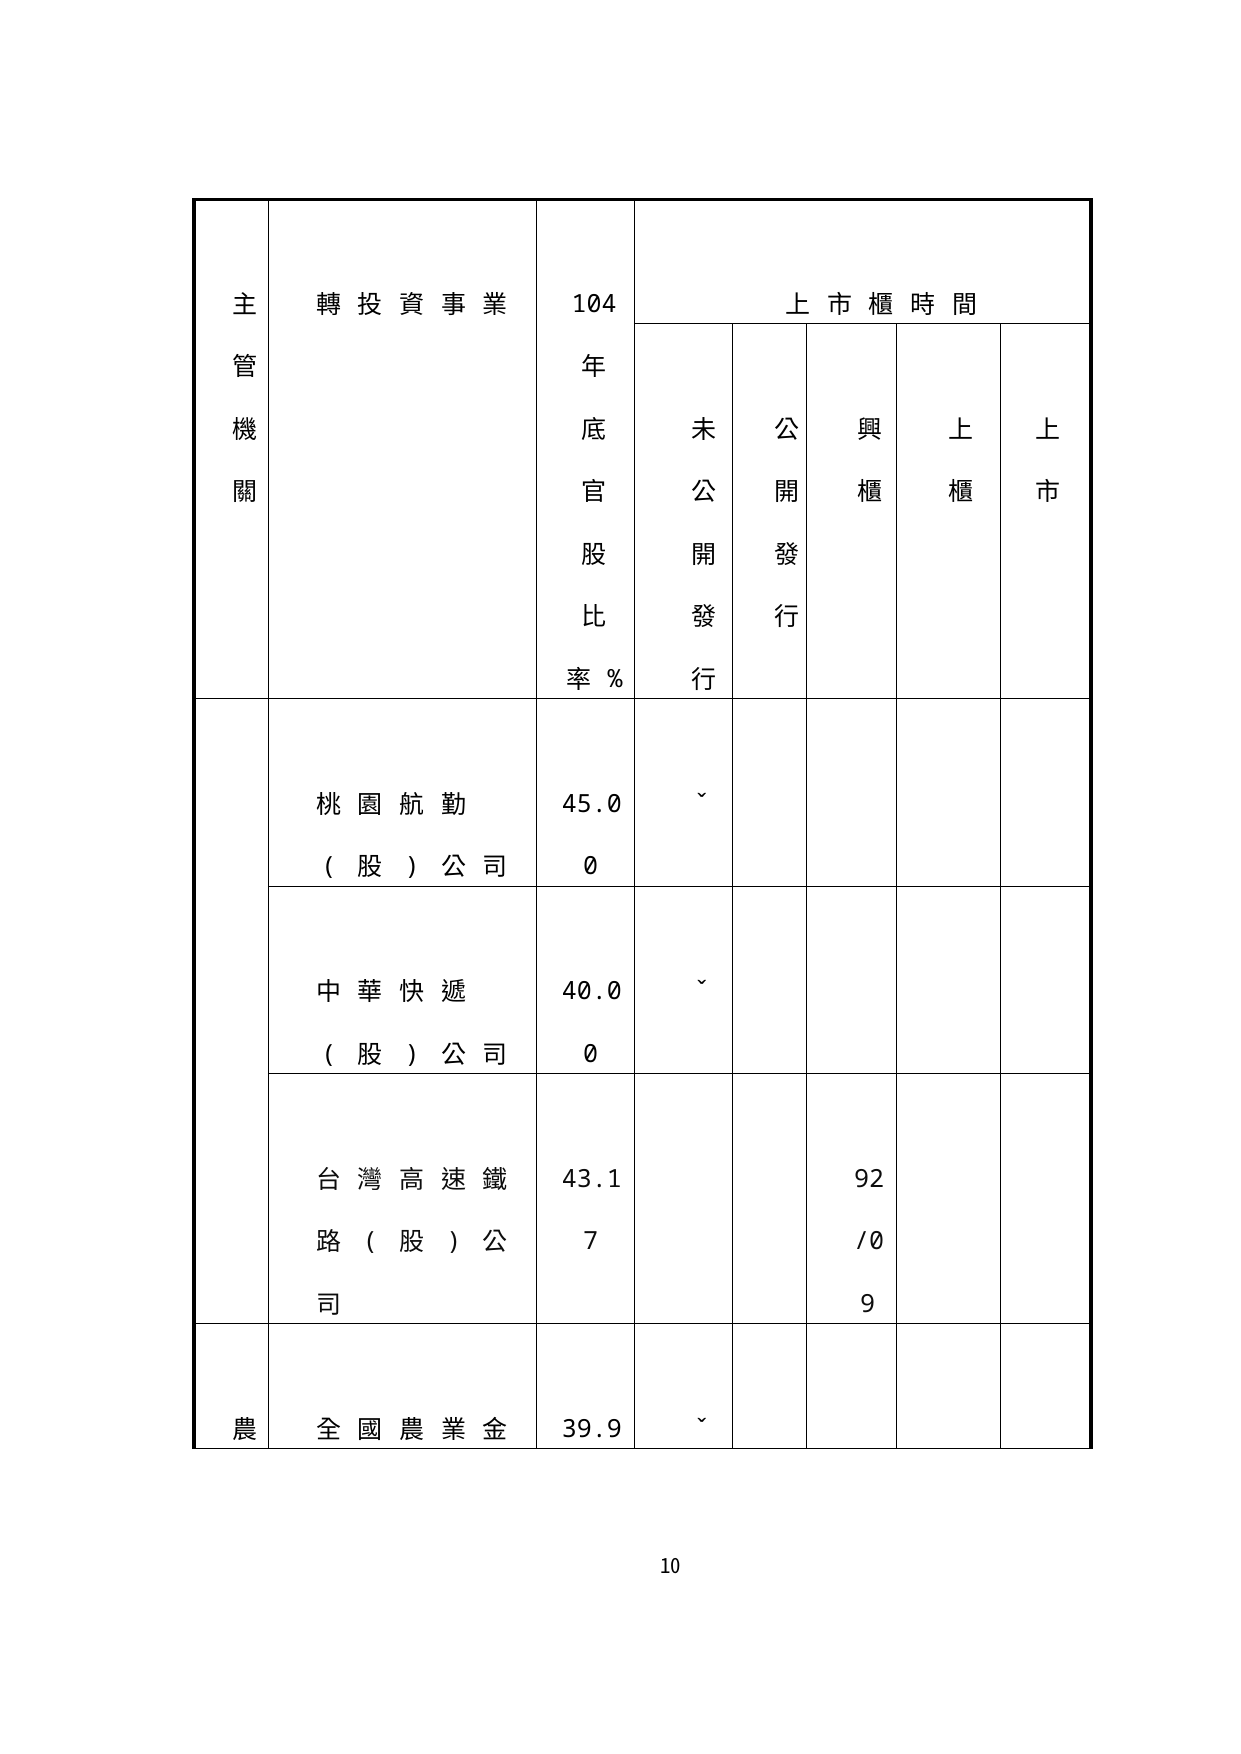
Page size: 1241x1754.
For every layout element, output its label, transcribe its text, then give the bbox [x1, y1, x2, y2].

table_cell 農 [196, 1324, 268, 1448]
table_cell 全國農業金 [269, 1324, 536, 1448]
table_cell 興櫃 [807, 324, 896, 698]
table_cell [196, 699, 268, 1323]
table_cell ˇ [635, 887, 732, 1073]
table_cell [733, 1074, 806, 1323]
table_cell 40.00 [537, 887, 634, 1073]
table_cell [897, 699, 1000, 886]
table_cell [733, 699, 806, 886]
table_cell [1001, 1324, 1089, 1448]
table_cell 上市 [1001, 324, 1089, 698]
table_cell 桃園航勤(股)公司 [269, 699, 536, 886]
table_cell [897, 1074, 1000, 1323]
table_cell 39.9 [537, 1324, 634, 1448]
table_cell ˇ [635, 699, 732, 886]
table_cell [1001, 699, 1089, 886]
table_cell 上櫃 [897, 324, 1000, 698]
table_cell 92/09 [807, 1074, 896, 1323]
table_cell [1001, 1074, 1089, 1323]
table_cell 未公開發行 [635, 324, 732, 698]
table_cell 公開發行 [733, 324, 806, 698]
table_cell [635, 1074, 732, 1323]
table_cell [733, 887, 806, 1073]
table_cell 台灣高速鐵路(股)公司 [269, 1074, 536, 1323]
table_cell ˇ [635, 1324, 732, 1448]
table_cell [733, 1324, 806, 1448]
table_cell [897, 887, 1000, 1073]
table_header 轉投資事業 [269, 201, 536, 698]
table_cell [807, 1324, 896, 1448]
table_header 主管機關 [196, 201, 268, 698]
table_cell 中華快遞(股)公司 [269, 887, 536, 1073]
table_cell [897, 1324, 1000, 1448]
table_cell 43.17 [537, 1074, 634, 1323]
table_cell 45.00 [537, 699, 634, 886]
table_cell [807, 699, 896, 886]
table_cell [807, 887, 896, 1073]
table_header 上市櫃時間 [635, 201, 1089, 323]
table_cell [1001, 887, 1089, 1073]
table_header 104年底官股比率% [537, 201, 634, 698]
